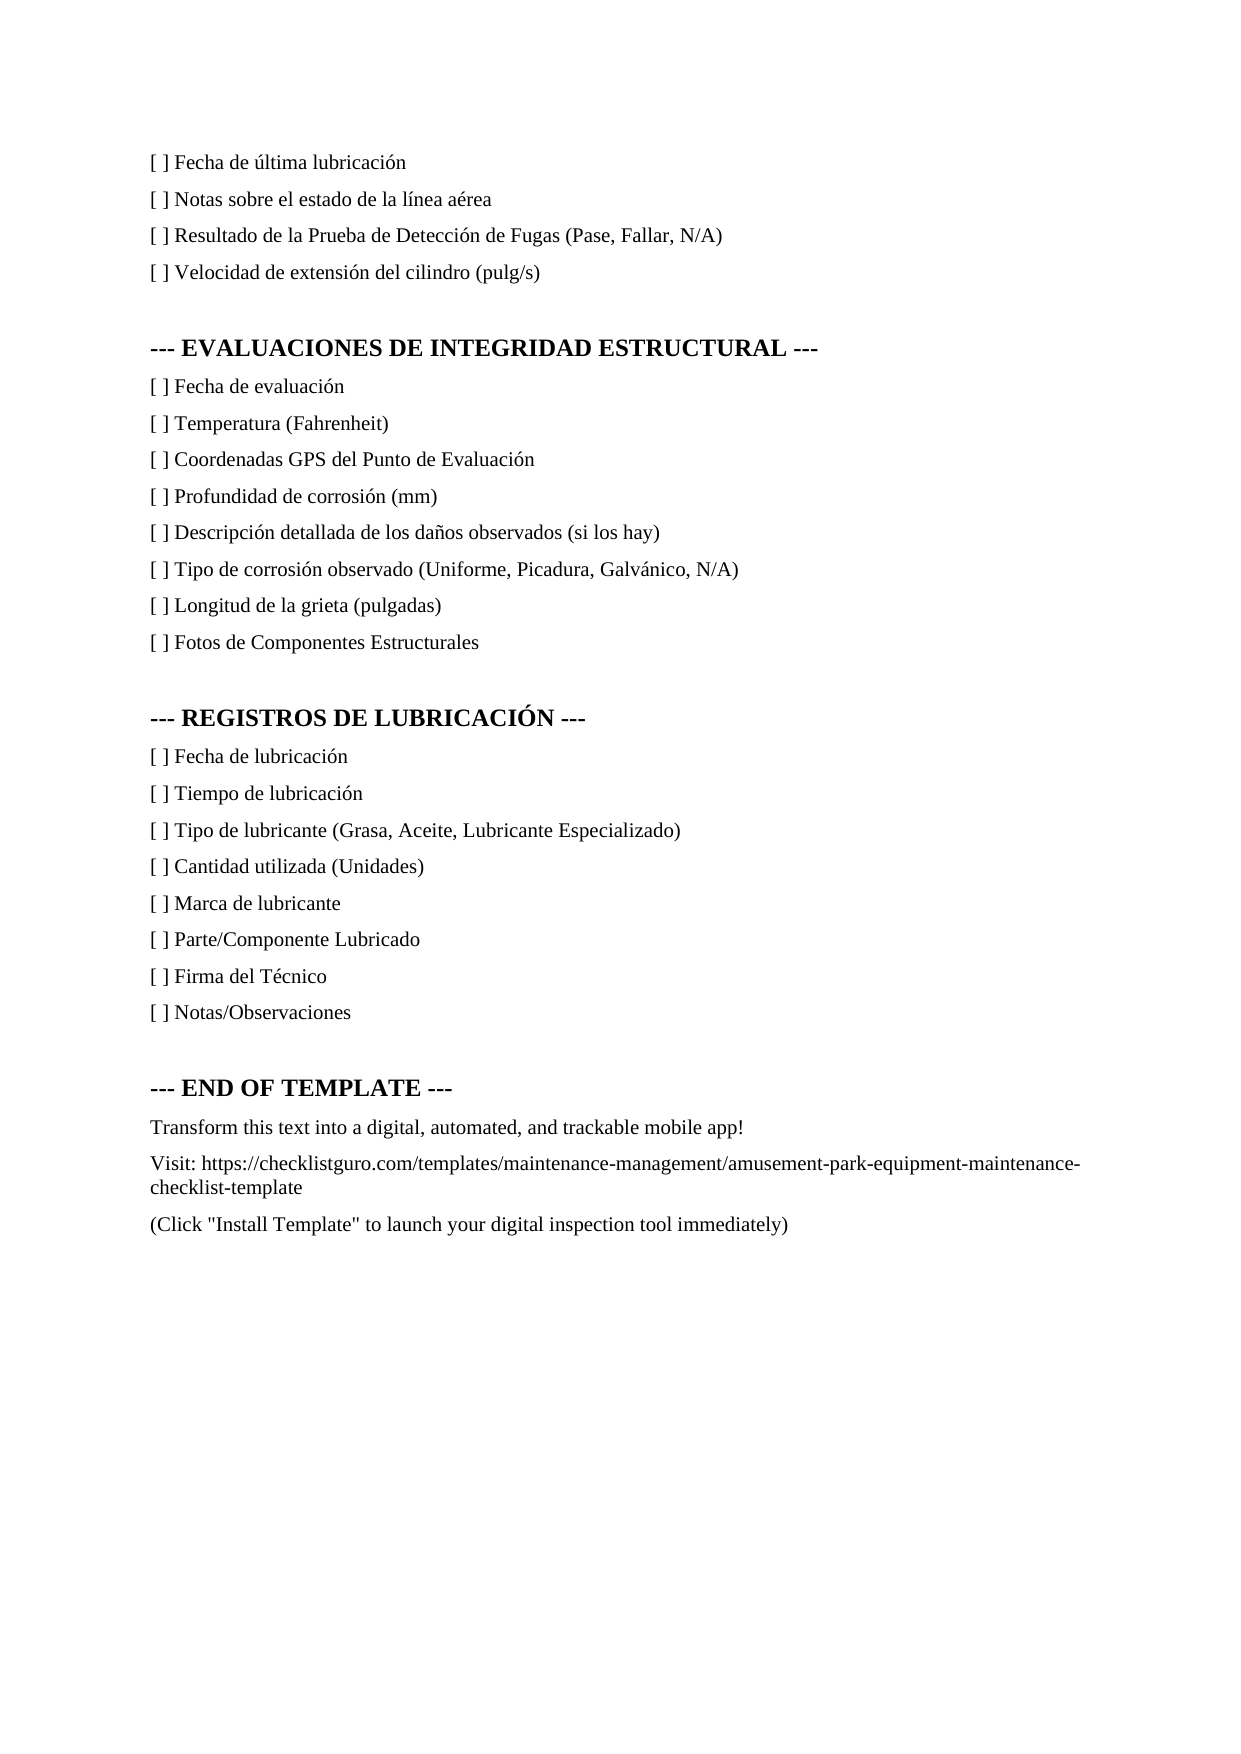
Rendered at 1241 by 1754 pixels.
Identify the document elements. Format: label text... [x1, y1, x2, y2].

text [ ] Resultado de la Prueba de Detección de Fugas (Pase, Fallar, N/A) [150, 223, 1090, 247]
text [ ] Tiempo de lubricación [150, 781, 1090, 805]
text [ ] Cantidad utilizada (Unidades) [150, 854, 1090, 878]
text --- REGISTROS DE LUBRICACIÓN --- [150, 703, 1090, 732]
text Visit: https://checklistguro.com/templates/maintenance-management/amusement-park-equipment-maintenance-checklist-template [150, 1151, 1090, 1199]
text [ ] Tipo de corrosión observado (Uniforme, Picadura, Galvánico, N/A) [150, 557, 1090, 581]
text [ ] Notas sobre el estado de la línea aérea [150, 187, 1090, 211]
text --- EVALUACIONES DE INTEGRIDAD ESTRUCTURAL --- [150, 333, 1090, 362]
text [ ] Parte/Componente Lubricado [150, 927, 1090, 951]
text [ ] Fecha de última lubricación [150, 150, 1090, 174]
text [ ] Fotos de Componentes Estructurales [150, 630, 1090, 654]
text [ ] Descripción detallada de los daños observados (si los hay) [150, 520, 1090, 544]
text [ ] Profundidad de corrosión (mm) [150, 484, 1090, 508]
text Transform this text into a digital, automated, and trackable mobile app! [150, 1115, 1090, 1139]
text [ ] Marca de lubricante [150, 891, 1090, 915]
text [ ] Fecha de evaluación [150, 374, 1090, 398]
text (Click "Install Template" to launch your digital inspection tool immediately) [150, 1212, 1090, 1236]
text --- END OF TEMPLATE --- [150, 1073, 1090, 1102]
text [ ] Coordenadas GPS del Punto de Evaluación [150, 447, 1090, 471]
text [ ] Temperatura (Fahrenheit) [150, 411, 1090, 435]
text [ ] Longitud de la grieta (pulgadas) [150, 593, 1090, 617]
text [ ] Tipo de lubricante (Grasa, Aceite, Lubricante Especializado) [150, 817, 1090, 842]
text [ ] Notas/Observaciones [150, 1000, 1090, 1024]
text [ ] Firma del Técnico [150, 964, 1090, 988]
text [ ] Fecha de lubricación [150, 744, 1090, 768]
text [ ] Velocidad de extensión del cilindro (pulg/s) [150, 260, 1090, 284]
